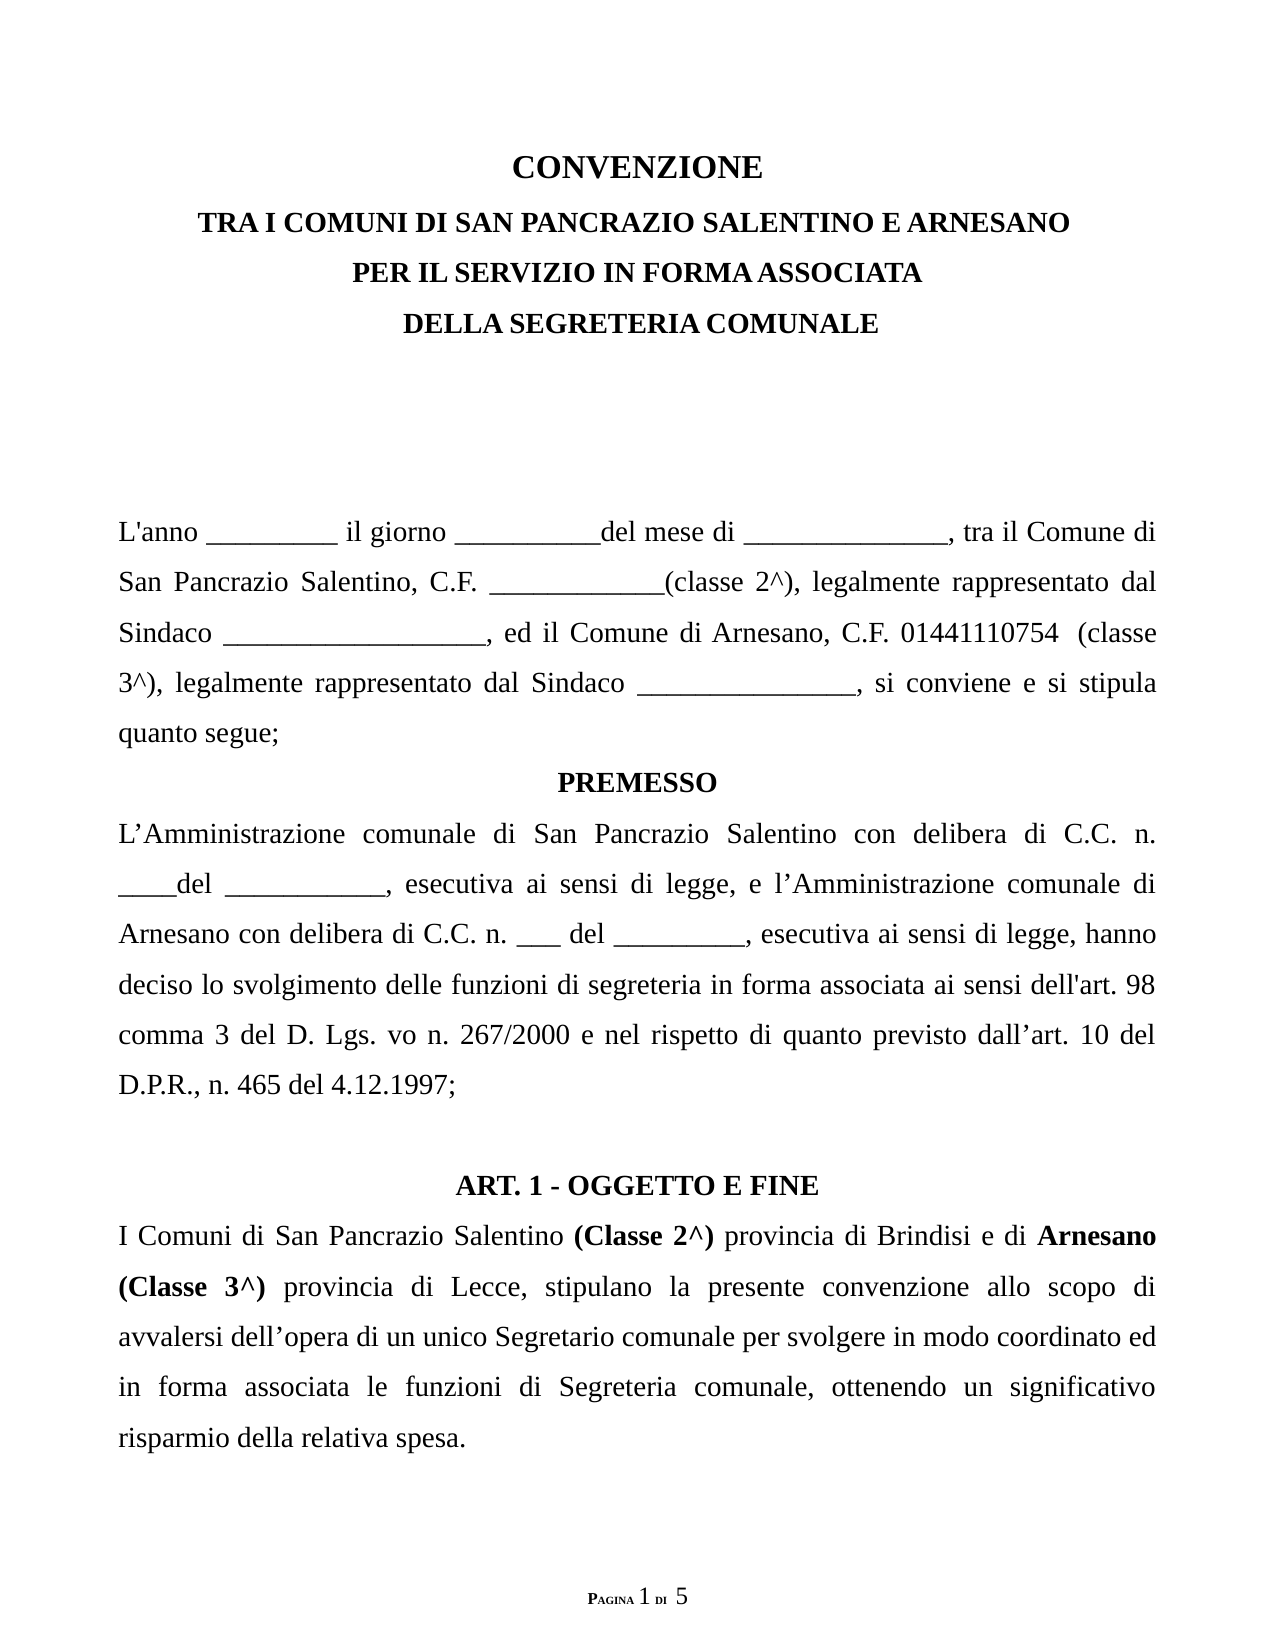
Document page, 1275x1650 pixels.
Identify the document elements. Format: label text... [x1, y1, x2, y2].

text PER IL SERVIZIO IN FORMA ASSOCIATA [118, 256, 1157, 289]
title CONVENZIONE [118, 148, 1157, 186]
subtitle PREMESSO [118, 766, 1157, 799]
text I Comuni di San Pancrazio Salentino (Classe 2^) provincia di Brindisi e di Arnesano (Classe 3^) provincia di Lecce, stipulano la presente convenzione allo scopo di avvalersi dell’opera di un unico Segretario comunale per svolgere in modo coordinato ed in forma associata le funzioni di Segreteria comunale, ottenendo un significativo risparmio della relativa spesa. [118, 1218, 1157, 1453]
text ART. 1 - OGGETTO E FINE [118, 1168, 1157, 1202]
text L’Amministrazione comunale di San Pancrazio Salentino con delibera di C.C. n. ____del ___________, esecutiva ai sensi di legge, e l’Amministrazione comunale di Arnesano con delibera di C.C. n. ___ del _________, esecutiva ai sensi di legge, hanno deciso lo svolgimento delle funzioni di segreteria in forma associata ai sensi dell'art. 98 comma 3 del D. Lgs. vo n. 267/2000 e nel rispetto di quanto previsto dall’art. 10 del D.P.R., n. 465 del 4.12.1997; [118, 816, 1157, 1101]
text L'anno _________ il giorno __________del mese di ______________, tra il Comune di San Pancrazio Salentino, C.F. ____________(classe 2^), legalmente rappresentato dal Sindaco __________________, ed il Comune di Arnesano, C.F. 01441110754 (classe 3^), legalmente rappresentato dal Sindaco _______________, si conviene e si stipula quanto segue; [118, 514, 1157, 749]
text DELLA SEGRETERIA COMUNALE [118, 306, 1157, 339]
text TRA I COMUNI DI SAN PANCRAZIO SALENTINO E ARNESANO [118, 205, 1157, 239]
